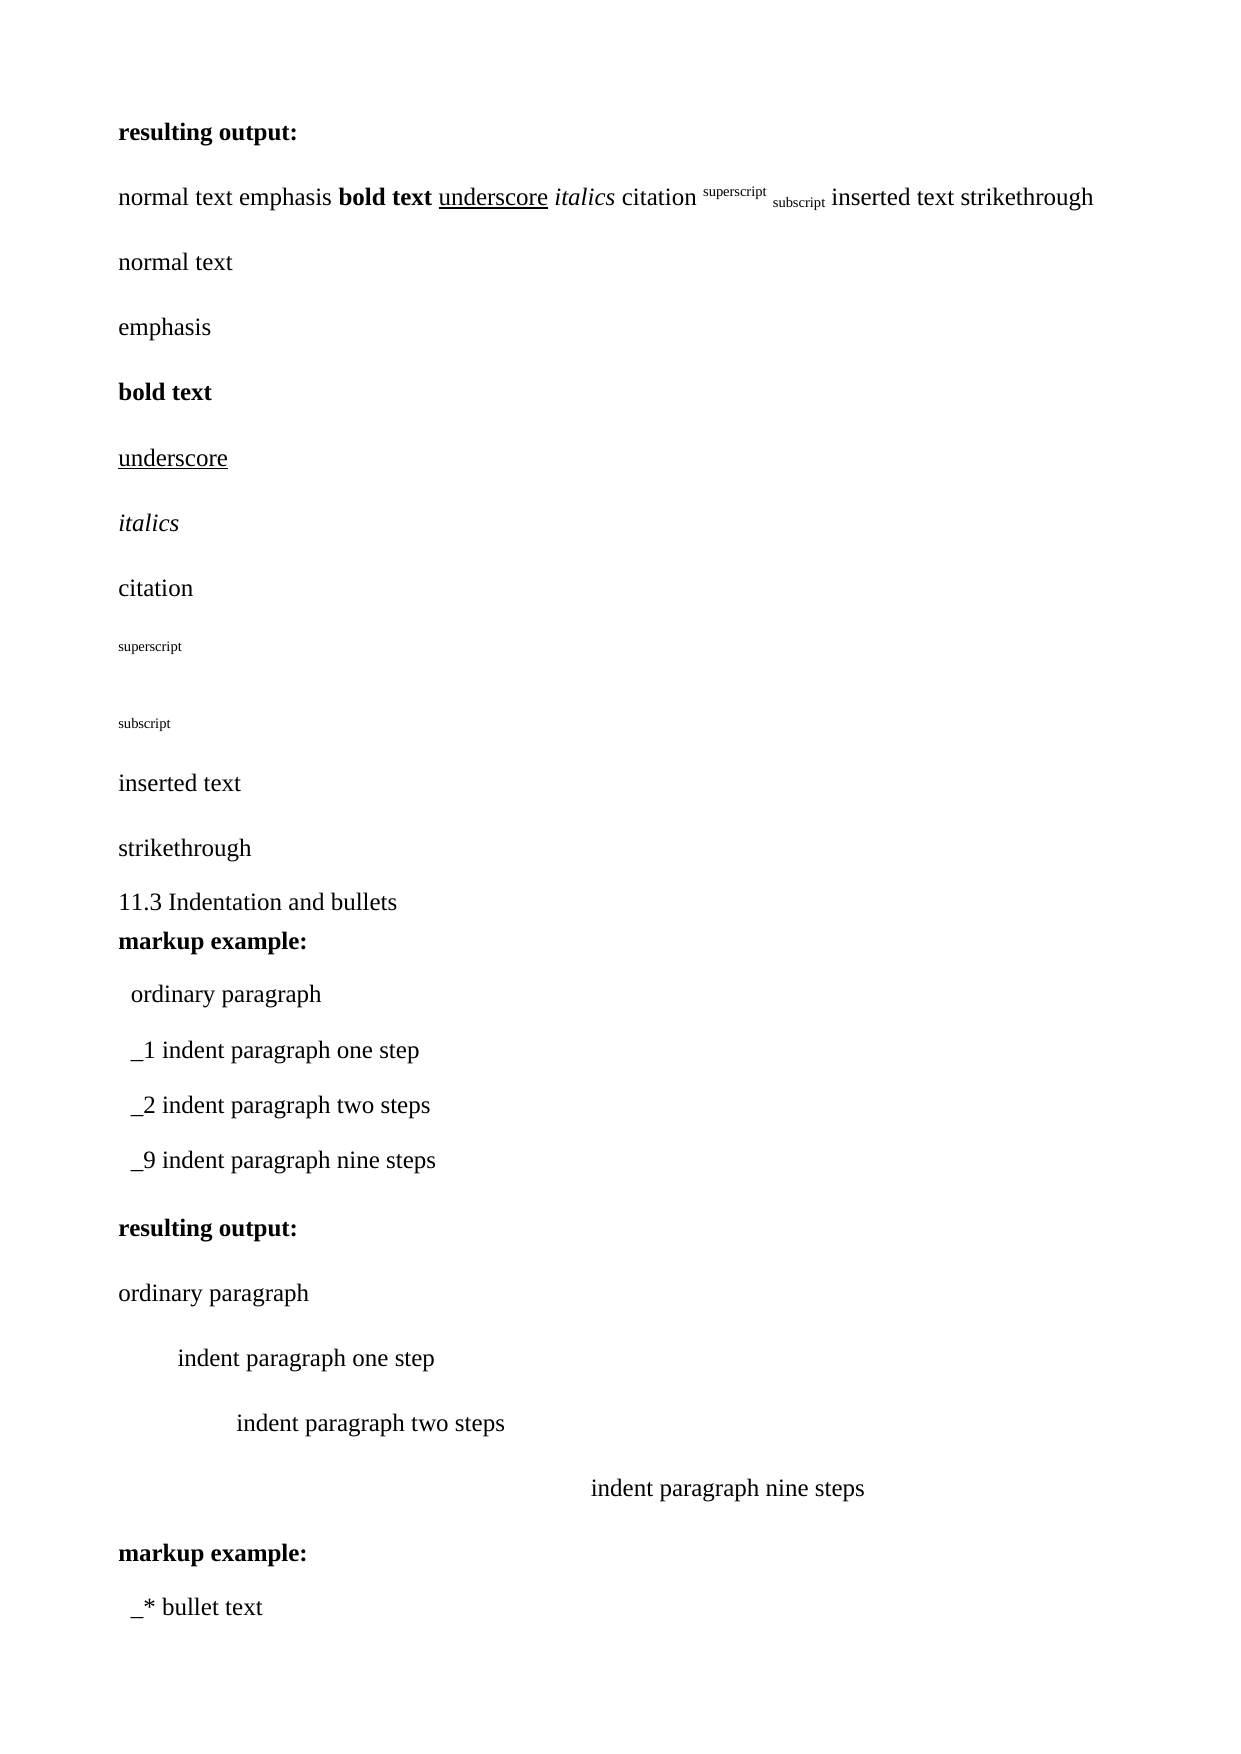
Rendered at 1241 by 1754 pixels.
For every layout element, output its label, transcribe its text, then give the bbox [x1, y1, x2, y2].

text normal text emphasis bold text underscore italics citation superscript subscript inserted text strikethrough [118, 183, 1122, 211]
text indent paragraph nine steps [591, 1474, 1122, 1502]
text markup example: [118, 927, 1122, 955]
text ordinary paragraph [118, 1279, 1122, 1307]
text strikethrough [118, 834, 1122, 862]
text bold text [118, 378, 1122, 406]
text subscript [118, 704, 1122, 732]
text inserted text [118, 769, 1122, 797]
text _2 indent paragraph two steps [118, 1091, 1122, 1119]
text indent paragraph two steps [236, 1409, 1122, 1437]
text _9 indent paragraph nine steps [118, 1147, 1122, 1174]
text italics [118, 509, 1122, 536]
text underscore [118, 444, 1122, 471]
text indent paragraph one step [177, 1344, 1122, 1372]
text _* bullet text [118, 1593, 1122, 1620]
subtitle 11.3 Indentation and bullets [118, 888, 1122, 915]
text resulting output: [118, 1214, 1122, 1242]
text normal text [118, 248, 1122, 276]
text citation [118, 574, 1122, 602]
text emphasis [118, 313, 1122, 341]
text resulting output: [118, 118, 1122, 146]
text ordinary paragraph [118, 980, 1122, 1008]
text superscript [118, 639, 1122, 667]
text _1 indent paragraph one step [118, 1036, 1122, 1063]
text markup example: [118, 1539, 1122, 1567]
